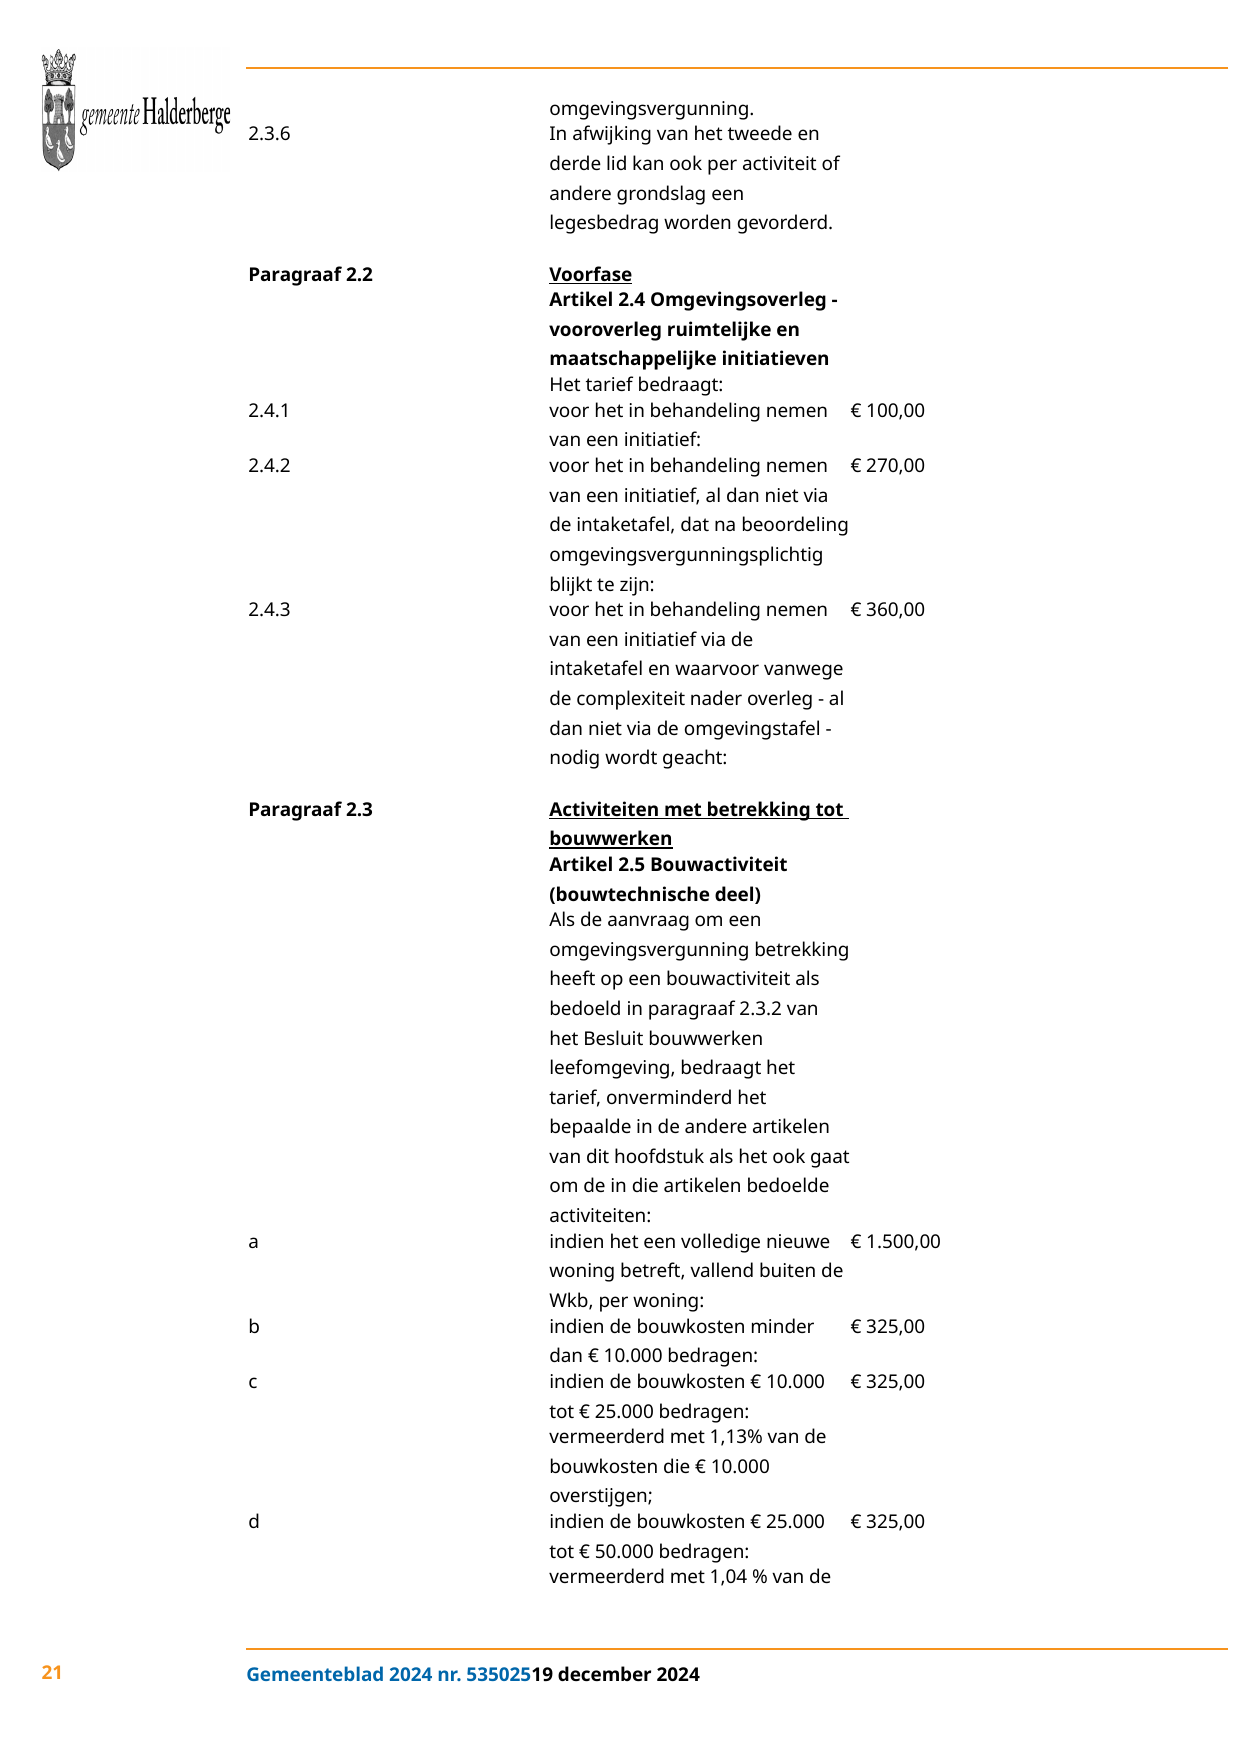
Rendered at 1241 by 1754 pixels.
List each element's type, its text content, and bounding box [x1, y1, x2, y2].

table_cell voor het in behandeling nemen van een initiatief via de intaketafel en waarvoor vanwege de complexiteit nader overleg - al dan niet via de omgevingstafel - nodig wordt geacht: [549, 596, 850, 770]
table_cell In afwijking van het tweede en derde lid kan ook per activiteit of andere grondslag een legesbedrag worden gevorderd. [549, 121, 850, 235]
table_cell [850, 261, 1152, 286]
table_cell [248, 371, 549, 397]
table_cell [248, 235, 549, 261]
table_cell [850, 851, 1152, 906]
table_cell € 325,00 [850, 1368, 1152, 1423]
table_cell a [248, 1228, 549, 1313]
table_cell € 325,00 [850, 1313, 1152, 1368]
table_cell [850, 1564, 1152, 1589]
table_cell [248, 1564, 549, 1589]
table_cell d [248, 1509, 549, 1564]
table_cell [850, 235, 1152, 261]
table_cell [850, 906, 1152, 1228]
table_cell [248, 851, 549, 906]
table_cell [850, 286, 1152, 371]
table_cell € 360,00 [850, 596, 1152, 770]
table_cell indien het een volledige nieuwe woning betreft, vallend buiten de Wkb, per woning: [549, 1228, 850, 1313]
table_cell Artikel 2.4 Omgevingsoverleg - vooroverleg ruimtelijke en maatschappelijke initiatieven [549, 286, 850, 371]
table_cell € 100,00 [850, 397, 1152, 452]
table_cell [850, 121, 1152, 235]
table_cell [248, 95, 549, 121]
table_cell indien de bouwkosten € 10.000 tot € 25.000 bedragen: [549, 1368, 850, 1423]
table_cell indien de bouwkosten € 25.000 tot € 50.000 bedragen: [549, 1509, 850, 1564]
table_cell Als de aanvraag om een omgevingsvergunning betrekking heeft op een bouwactiviteit als bedoeld in paragraaf 2.3.2 van het Besluit bouwwerken leefomgeving, bedraagt het tarief, onverminderd het bepaalde in de andere artikelen van dit hoofdstuk als het ook gaat om de in die artikelen bedoelde activiteiten: [549, 906, 850, 1228]
table_cell [248, 770, 549, 796]
table_cell Paragraaf 2.2 [248, 261, 549, 286]
table_cell vermeerderd met 1,04 % van de [549, 1564, 850, 1589]
table_cell c [248, 1368, 549, 1423]
table_cell [850, 770, 1152, 796]
table_cell 2.4.3 [248, 596, 549, 770]
table_cell Activiteiten met betrekking tot bouwwerken [549, 796, 850, 851]
table_cell omgevingsvergunning. [549, 95, 850, 121]
table_cell Paragraaf 2.3 [248, 796, 549, 851]
picture [41, 47, 231, 172]
table_cell [850, 95, 1152, 121]
table_cell [850, 1424, 1152, 1508]
table_cell € 270,00 [850, 453, 1152, 596]
table_cell b [248, 1313, 549, 1368]
table_cell indien de bouwkosten minder dan € 10.000 bedragen: [549, 1313, 850, 1368]
table_cell [248, 906, 549, 1228]
table_cell 2.4.2 [248, 453, 549, 596]
table_cell [850, 371, 1152, 397]
table_cell [248, 286, 549, 371]
table_cell Artikel 2.5 Bouwactiviteit (bouwtechnische deel) [549, 851, 850, 906]
table_cell 2.3.6 [248, 121, 549, 235]
table_cell € 325,00 [850, 1509, 1152, 1564]
table_cell voor het in behandeling nemen van een initiatief: [549, 397, 850, 452]
table_cell Voorfase [549, 261, 850, 286]
table_cell voor het in behandeling nemen van een initiatief, al dan niet via de intaketafel, dat na beoordeling omgevingsvergunningsplichtig blijkt te zijn: [549, 453, 850, 596]
table_cell vermeerderd met 1,13% van de bouwkosten die € 10.000 overstijgen; [549, 1424, 850, 1508]
table_cell € 1.500,00 [850, 1228, 1152, 1313]
table_cell [549, 770, 850, 796]
table_cell [248, 1424, 549, 1508]
table_cell Het tarief bedraagt: [549, 371, 850, 397]
table_cell 2.4.1 [248, 397, 549, 452]
table_cell [549, 235, 850, 261]
table_cell [850, 796, 1152, 851]
